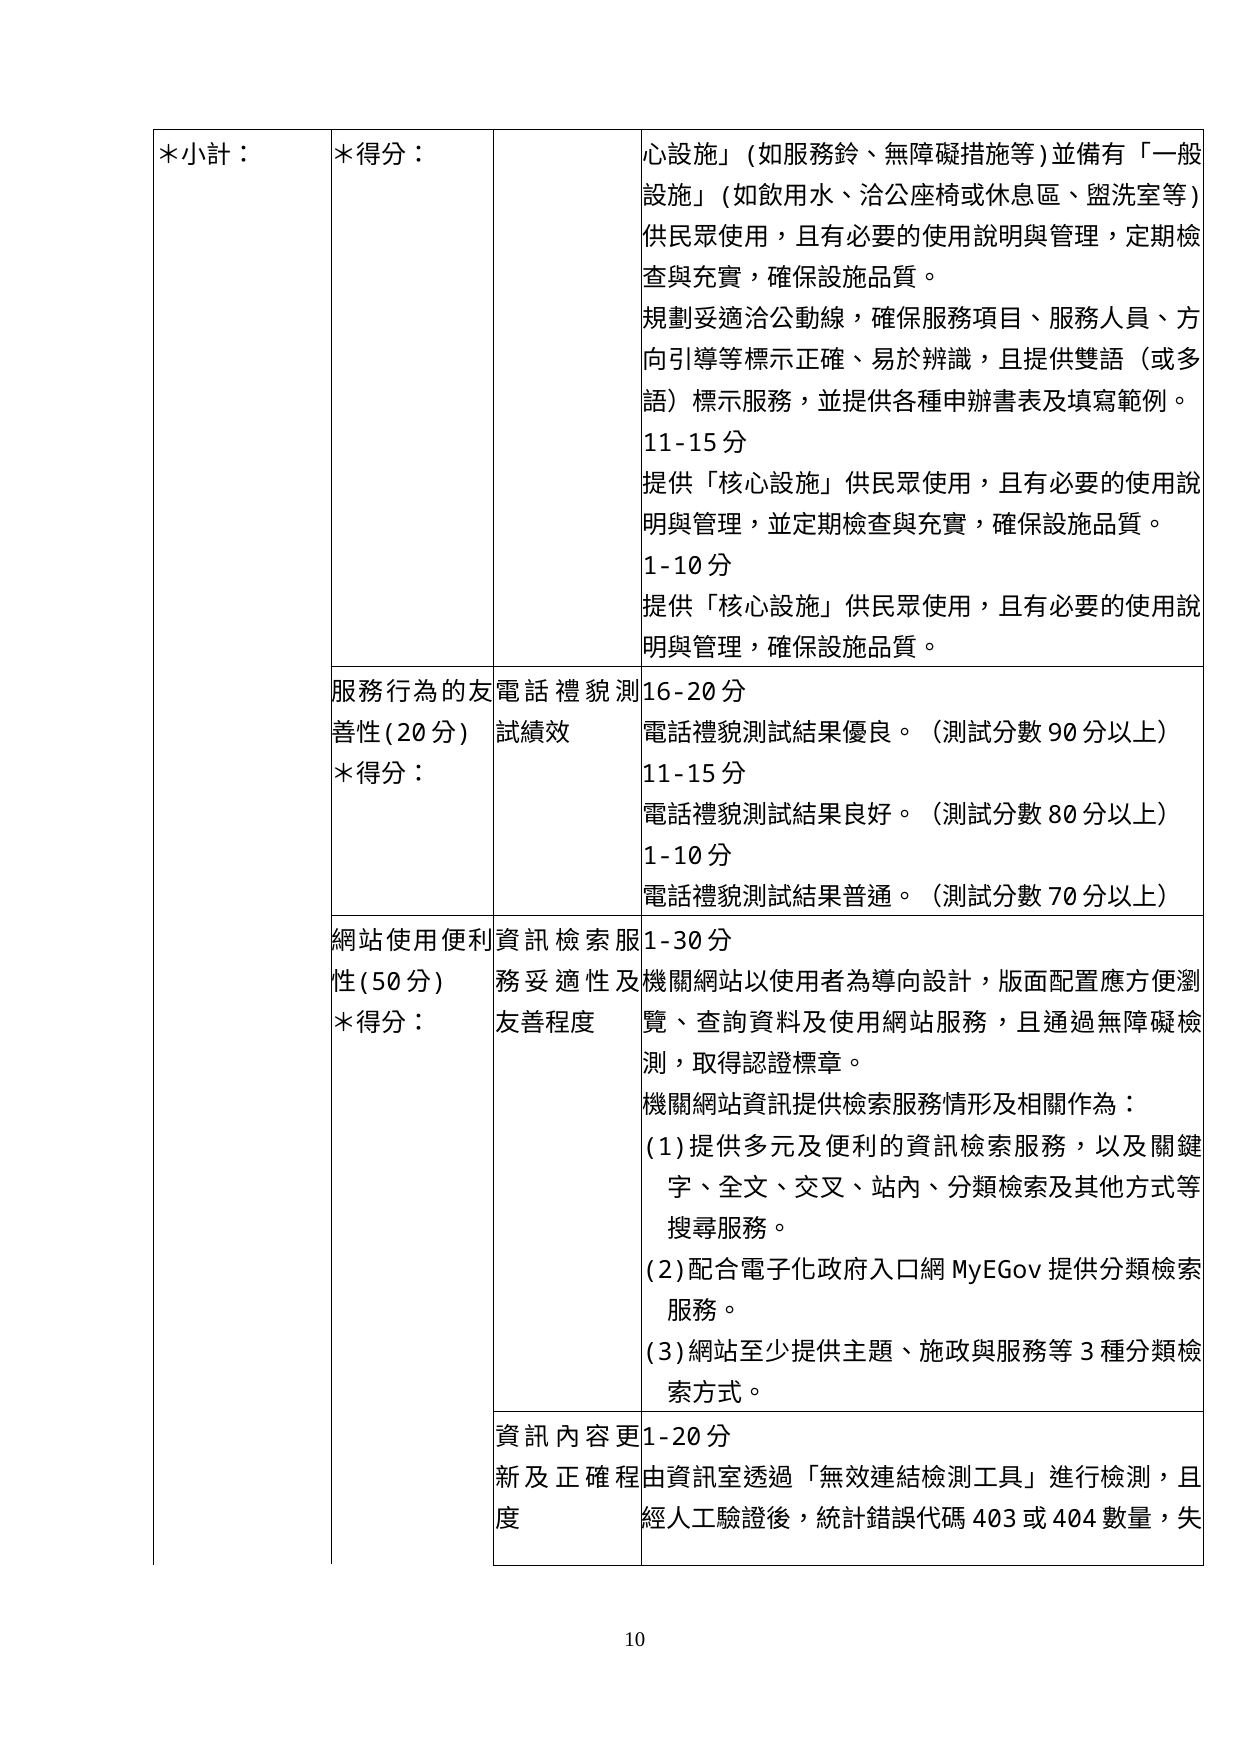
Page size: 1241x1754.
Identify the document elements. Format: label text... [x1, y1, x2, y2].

table_cell 網站使用便利性(50分) ＊得分： [332, 916, 493, 1564]
table_cell 心設施」(如服務鈴、無障礙措施等)並備有「一般設施」(如飲用水、洽公座椅或休息區、盥洗室等)供民眾使用，且有必要的使用說明與管理，定期檢查與充實，確保設施品質。 規劃妥適洽公動線，確保服務項目、服務人員、方向引導等標示正確、易於辨識，且提供雙語（或多語）標示服務，並提供各種申辦書表及填寫範例。 11-15分 提供「核心設施」供民眾使用，且有必要的使用說明與管理，並定期檢查與充實，確保設施品質。 1-10分 提供「核心設施」供民眾使用，且有必要的使用說明與管理，確保設施品質。 [642, 130, 1203, 666]
table_cell 資訊內容更新及正確程度 [494, 1412, 641, 1564]
table_cell ＊小計： [154, 130, 331, 666]
table_cell [154, 666, 331, 1564]
table_cell 資訊檢索服務妥適性及友善程度 [494, 916, 641, 1411]
table_cell [494, 130, 641, 666]
table_cell 1-20分 由資訊室透過「無效連結檢測工具」進行檢測，且經人工驗證後，統計錯誤代碼403或404數量，失 [642, 1412, 1203, 1564]
table_cell 1-30分 機關網站以使用者為導向設計，版面配置應方便瀏覽、查詢資料及使用網站服務，且通過無障礙檢測，取得認證標章。 機關網站資訊提供檢索服務情形及相關作為： (1)提供多元及便利的資訊檢索服務，以及關鍵字、全文、交叉、站內、分類檢索及其他方式等搜尋服務。 (2)配合電子化政府入口網MyEGov提供分類檢索服務。 (3)網站至少提供主題、施政與服務等3種分類檢索方式。 [642, 916, 1203, 1411]
table_cell 16-20分 電話禮貌測試結果優良。（測試分數90分以上） 11-15分 電話禮貌測試結果良好。（測試分數80分以上） 1-10分 電話禮貌測試結果普通。（測試分數70分以上） [642, 667, 1203, 915]
table_cell 服務行為的友善性(20分) ＊得分： [332, 667, 493, 915]
table_cell ＊得分： [332, 130, 493, 666]
table_cell 電話禮貌測試績效 [494, 667, 641, 915]
